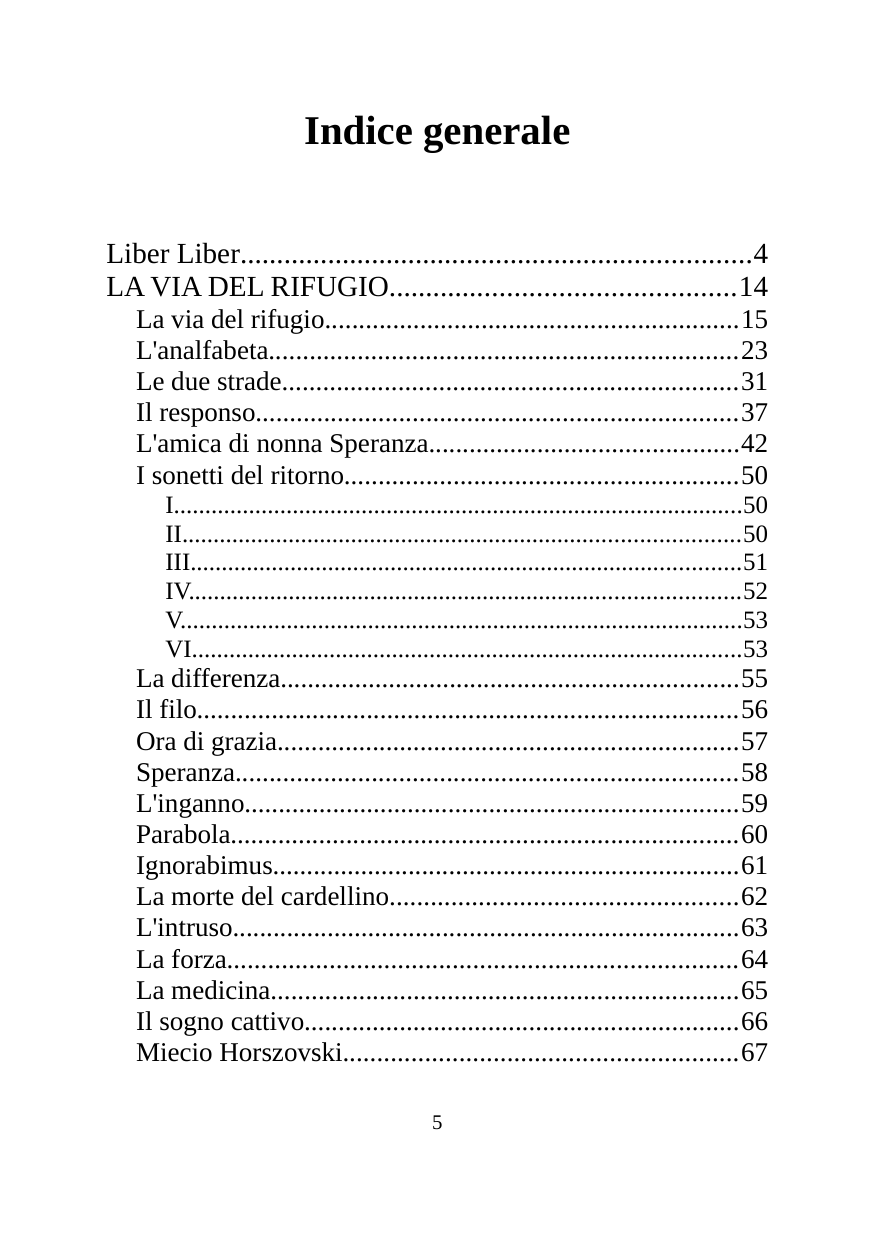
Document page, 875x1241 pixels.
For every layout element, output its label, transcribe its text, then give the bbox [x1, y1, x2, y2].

text Il sogno cattivo 66 [136, 1005, 768, 1036]
text I sonetti del ritorno 50 [136, 459, 768, 490]
text Le due strade 31 [136, 365, 768, 396]
text Parabola 60 [136, 818, 768, 849]
text L'amica di nonna Speranza 42 [136, 428, 768, 459]
text La forza 64 [136, 943, 768, 974]
text La via del rifugio 15 [136, 303, 768, 334]
text La morte del cardellino 62 [136, 880, 768, 912]
text Miecio Horszovski 67 [136, 1036, 768, 1067]
text Il responso 37 [136, 396, 768, 428]
text I. 50 [165, 490, 768, 519]
text L'inganno 59 [136, 787, 768, 818]
text IV. 52 [165, 576, 768, 605]
text LA VIA DEL RIFUGIO 14 [106, 269, 768, 303]
text II. 50 [165, 519, 768, 547]
text VI. 53 [165, 634, 768, 662]
text III. 51 [165, 547, 768, 576]
text L'analfabeta 23 [136, 334, 768, 365]
text V. 53 [165, 605, 768, 634]
text La medicina 65 [136, 974, 768, 1005]
text Ora di grazia 57 [136, 725, 768, 756]
text La differenza 55 [136, 662, 768, 693]
subtitle Indice generale [106, 106, 768, 153]
text Il filo 56 [136, 693, 768, 725]
text Ignorabimus 61 [136, 849, 768, 880]
text Liber Liber 4 [106, 236, 768, 269]
text Speranza 58 [136, 756, 768, 787]
text L'intruso 63 [136, 912, 768, 943]
